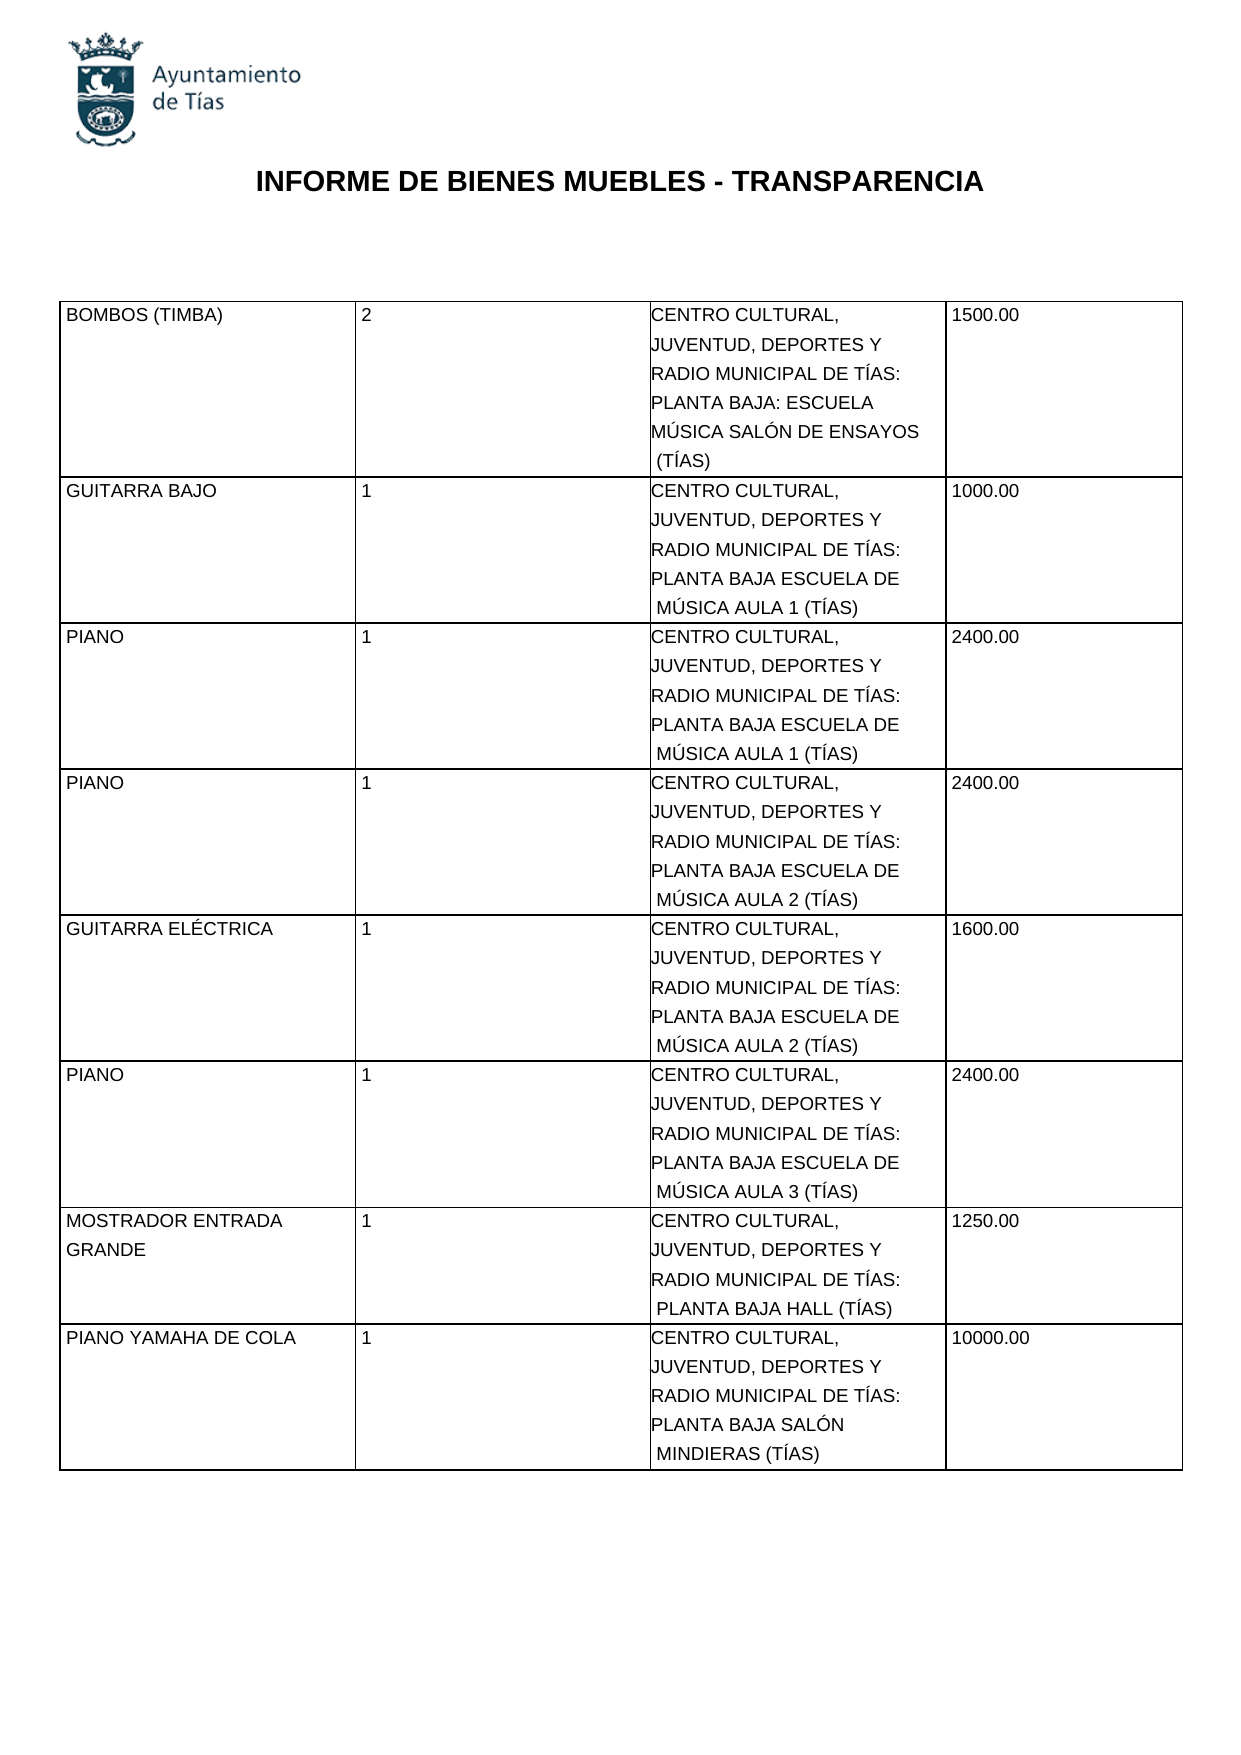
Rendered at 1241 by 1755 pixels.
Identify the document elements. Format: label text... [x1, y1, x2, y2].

table_cell 1250.00 [947, 1208, 1182, 1323]
table_cell 2400.00 [947, 624, 1182, 768]
table_cell 1 [356, 1062, 650, 1206]
table_cell 2400.00 [947, 770, 1182, 914]
table_cell 1600.00 [947, 916, 1182, 1060]
table_header 1500.00 [947, 302, 1182, 476]
table_cell CENTRO CULTURAL, JUVENTUD, DEPORTES Y RADIO MUNICIPAL DE TÍAS: PLANTA BAJA SALÓN MINDIERAS (TÍAS) [651, 1325, 945, 1469]
table_cell 1 [356, 770, 650, 914]
table_header CENTRO CULTURAL, JUVENTUD, DEPORTES Y RADIO MUNICIPAL DE TÍAS: PLANTA BAJA: ESCUELA MÚSICA SALÓN DE ENSAYOS (TÍAS) [651, 302, 945, 476]
table_header BOMBOS (TIMBA) [61, 302, 355, 476]
table_cell CENTRO CULTURAL, JUVENTUD, DEPORTES Y RADIO MUNICIPAL DE TÍAS: PLANTA BAJA ESCUELA DE MÚSICA AULA 1 (TÍAS) [651, 624, 945, 768]
table_cell MOSTRADOR ENTRADA GRANDE [61, 1208, 355, 1323]
table_cell 1 [356, 1325, 650, 1469]
table_cell GUITARRA BAJO [61, 478, 355, 622]
table_cell 1 [356, 916, 650, 1060]
table_cell CENTRO CULTURAL, JUVENTUD, DEPORTES Y RADIO MUNICIPAL DE TÍAS: PLANTA BAJA HALL (TÍAS) [651, 1208, 945, 1323]
table_cell CENTRO CULTURAL, JUVENTUD, DEPORTES Y RADIO MUNICIPAL DE TÍAS: PLANTA BAJA ESCUELA DE MÚSICA AULA 2 (TÍAS) [651, 770, 945, 914]
table_cell 2400.00 [947, 1062, 1182, 1206]
table_cell 10000.00 [947, 1325, 1182, 1469]
table_cell 1 [356, 478, 650, 622]
table_cell 1 [356, 1208, 650, 1323]
table_cell CENTRO CULTURAL, JUVENTUD, DEPORTES Y RADIO MUNICIPAL DE TÍAS: PLANTA BAJA ESCUELA DE MÚSICA AULA 2 (TÍAS) [651, 916, 945, 1060]
table_cell CENTRO CULTURAL, JUVENTUD, DEPORTES Y RADIO MUNICIPAL DE TÍAS: PLANTA BAJA ESCUELA DE MÚSICA AULA 3 (TÍAS) [651, 1062, 945, 1206]
table_cell PIANO [61, 770, 355, 914]
table_cell PIANO [61, 624, 355, 768]
table_cell GUITARRA ELÉCTRICA [61, 916, 355, 1060]
table_cell PIANO [61, 1062, 355, 1206]
table_cell CENTRO CULTURAL, JUVENTUD, DEPORTES Y RADIO MUNICIPAL DE TÍAS: PLANTA BAJA ESCUELA DE MÚSICA AULA 1 (TÍAS) [651, 478, 945, 622]
table_header 2 [356, 302, 650, 476]
table_cell PIANO YAMAHA DE COLA [61, 1325, 355, 1469]
table_cell 1 [356, 624, 650, 768]
table_cell 1000.00 [947, 478, 1182, 622]
